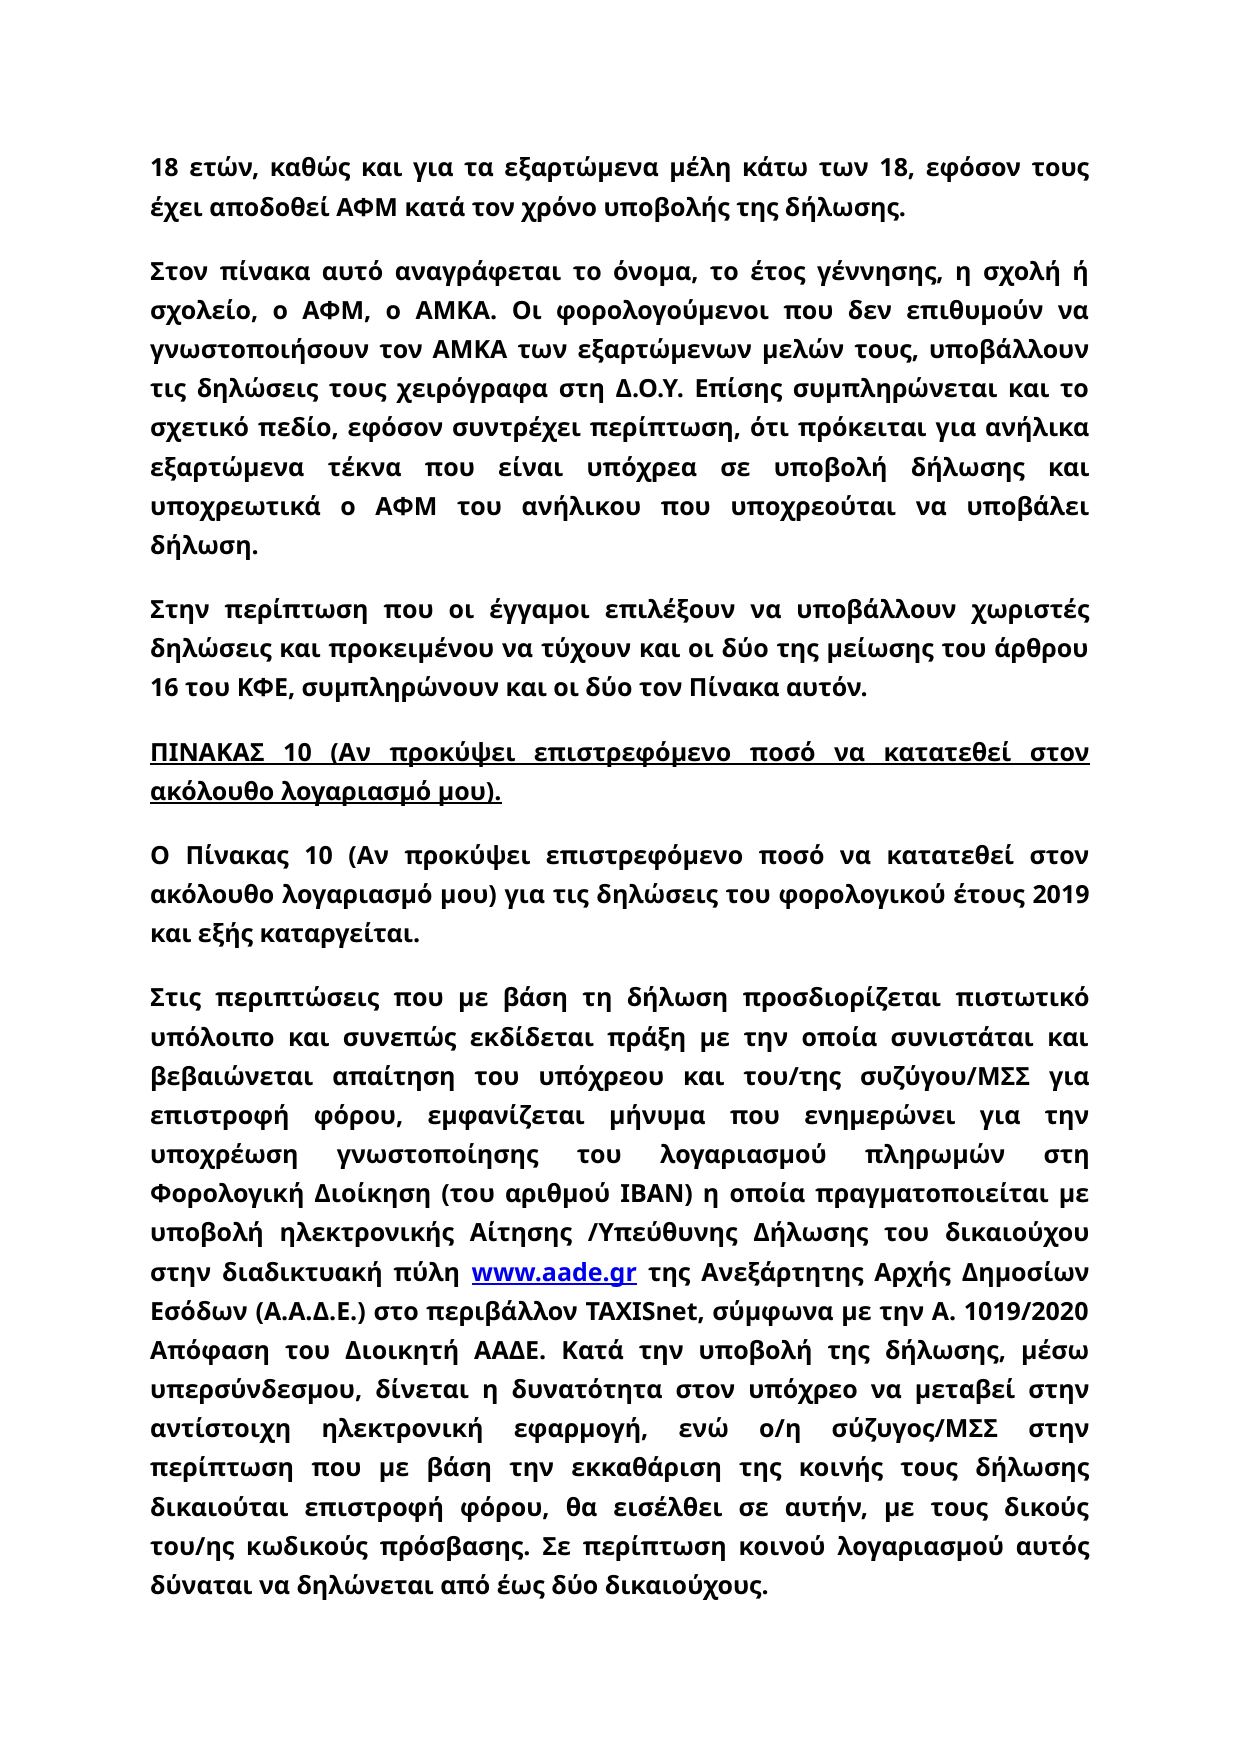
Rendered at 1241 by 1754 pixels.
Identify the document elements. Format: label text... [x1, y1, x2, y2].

text Στην περίπτωση που οι έγγαμοι επιλέξουν να υποβάλλουν χωριστές δηλώσεις και προκειμένου να τύχουν και οι δύο της μείωσης του άρθρου 16 του ΚΦΕ, συμπληρώνουν και οι δύο τον Πίνακα αυτόν. [150, 592, 1090, 704]
text Στον πίνακα αυτό αναγράφεται το όνομα, το έτος γέννησης, η σχολή ή σχολείο, ο ΑΦΜ, ο ΑΜΚΑ. Οι φορολογούμενοι που δεν επιθυμούν να γνωστοποιήσουν τον ΑΜΚΑ των εξαρτώμενων μελών τους, υποβάλλουν τις δηλώσεις τους χειρόγραφα στη Δ.Ο.Υ. Επίσης συμπληρώνεται και το σχετικό πεδίο, εφόσον συντρέχει περίπτωση, ότι πρόκειται για ανήλικα εξαρτώμενα τέκνα που είναι υπόχρεα σε υποβολή δήλωσης και υποχρεωτικά ο ΑΦΜ του ανήλικου που υποχρεούται να υποβάλει δήλωση. [150, 253, 1090, 562]
text Ο Πίνακας 10 (Αν προκύψει επιστρεφόμενο ποσό να κατατεθεί στον ακόλουθο λογαριασμό μου) για τις δηλώσεις του φορολογικού έτους 2019 και εξής καταργείται. [150, 837, 1090, 950]
text ΠΙΝΑΚΑΣ 10 (Αν προκύψει επιστρεφόμενο ποσό να κατατεθεί στον [150, 734, 1090, 763]
text 18 ετών, καθώς και για τα εξαρτώμενα μέλη κάτω των 18, εφόσον τους έχει αποδοθεί ΑΦΜ κατά τον χρόνο υποβολής της δήλωσης. [150, 150, 1090, 223]
text Στις περιπτώσεις που με βάση τη δήλωση προσδιορίζεται πιστωτικό υπόλοιπο και συνεπώς εκδίδεται πράξη με την οποία συνιστάται και βεβαιώνεται απαίτηση του υπόχρεου και του/της συζύγου/ΜΣΣ για επιστροφή φόρου, εμφανίζεται μήνυμα που ενημερώνει για την υποχρέωση γνωστοποίησης του λογαριασμού πληρωμών στη Φορολογική Διοίκηση (του αριθμού ΙΒΑΝ) η οποία πραγματοποιείται με υποβολή ηλεκτρονικής Αίτησης /Υπεύθυνης Δήλωσης του δικαιούχου στην διαδικτυακή πύλη www.aade.gr της Ανεξάρτητης Αρχής Δημοσίων Εσόδων (Α.Α.Δ.Ε.) στο περιβάλλον TAXISnet, σύμφωνα με την Α. 1019/2020 Απόφαση του Διοικητή ΑΑΔΕ. Κατά την υποβολή της δήλωσης, μέσω υπερσύνδεσμου, δίνεται η δυνατότητα στον υπόχρεο να μεταβεί στην αντίστοιχη ηλεκτρονική εφαρμογή, ενώ ο/η σύζυγος/ΜΣΣ στην περίπτωση που με βάση την εκκαθάριση της κοινής τους δήλωσης δικαιούται επιστροφή φόρου, θα εισέλθει σε αυτήν, με τους δικούς του/ης κωδικούς πρόσβασης. Σε περίπτωση κοινού λογαριασμού αυτός δύναται να δηλώνεται από έως δύο δικαιούχους. [150, 980, 1090, 1602]
text ακόλουθο λογαριασμό μου). [150, 765, 1090, 807]
